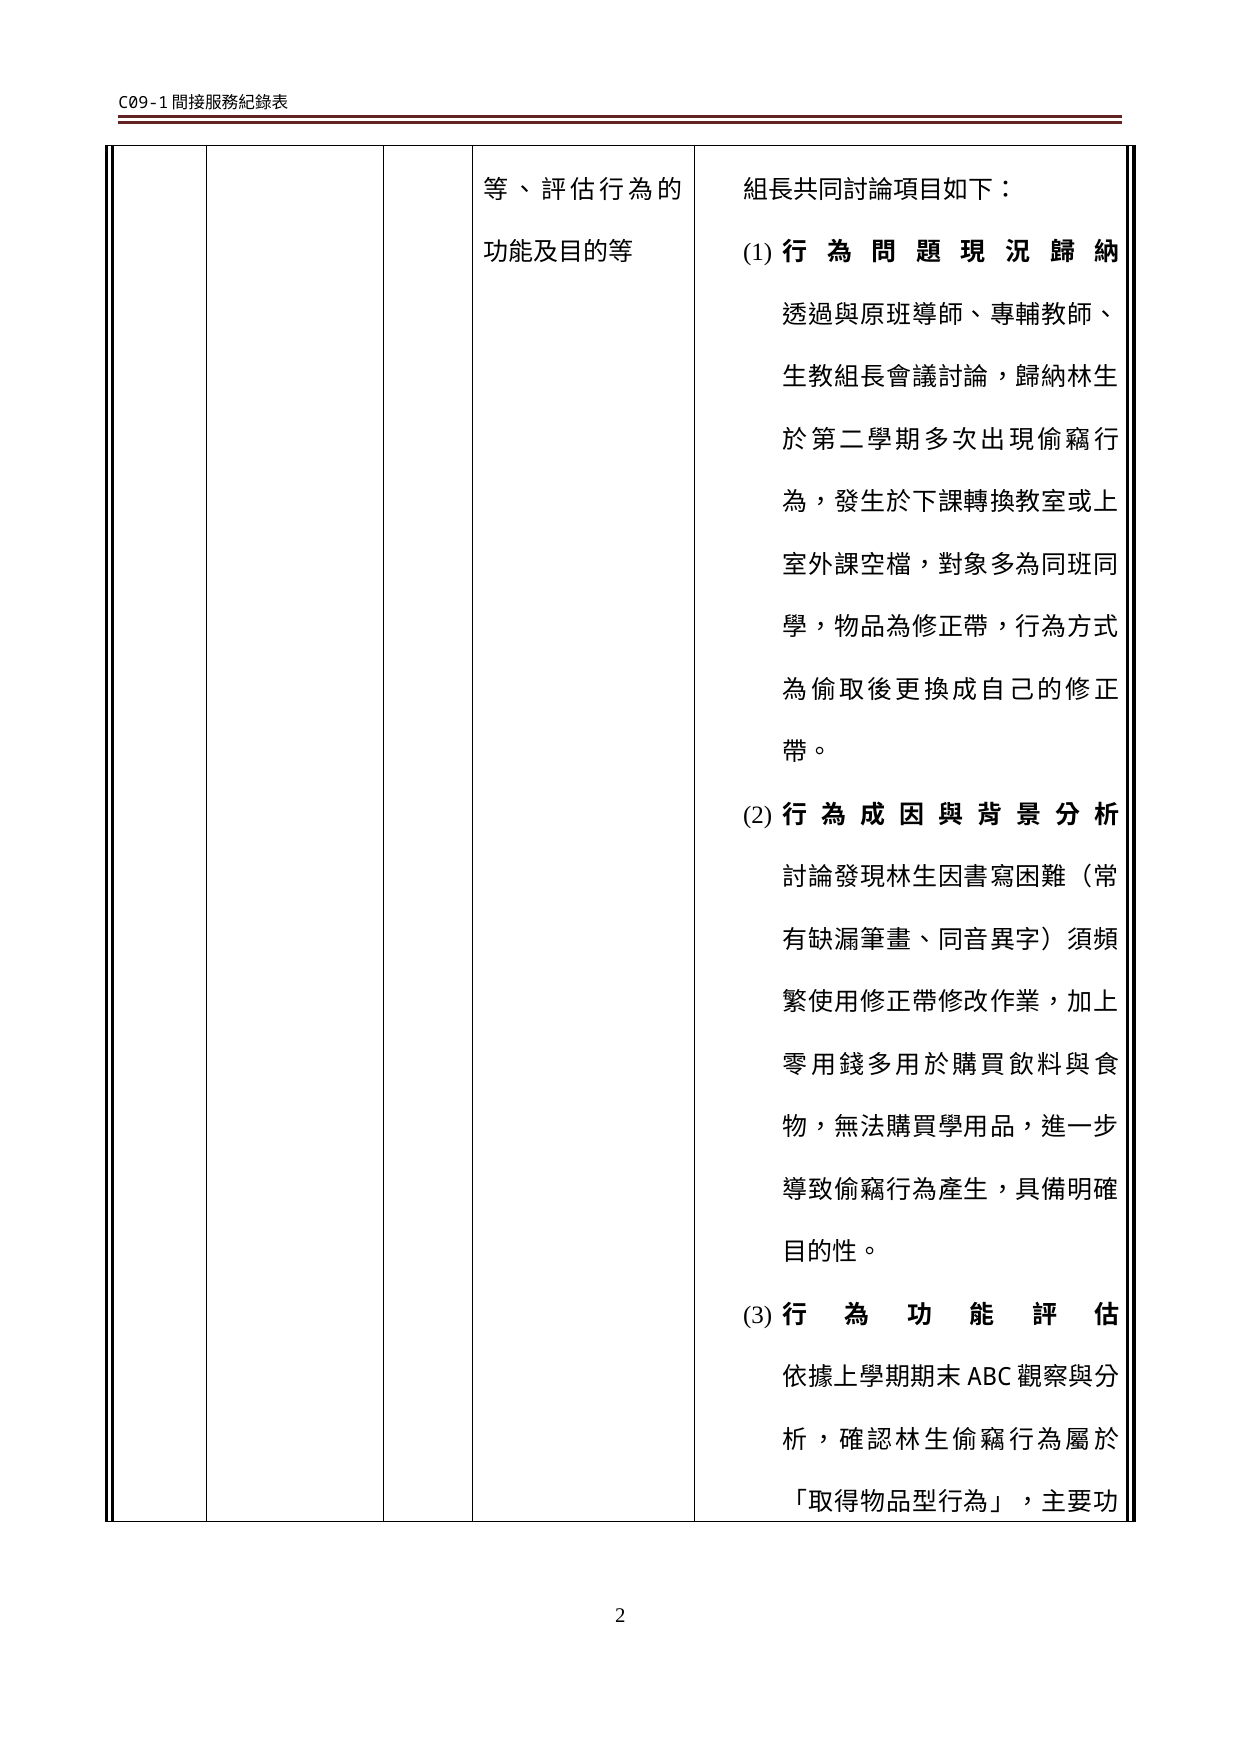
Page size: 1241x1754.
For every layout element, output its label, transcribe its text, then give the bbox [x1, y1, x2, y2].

table_cell 等、評估行為的功能及目的等 [473, 146, 694, 1521]
table_cell [384, 146, 472, 1521]
table_cell 9/3 10:10~10:55 9/10 10:10~10:55 與林生原班導師、專輔教師和生教組長共同討論項目如下： 行為問題現況歸納 透過與原班導師、專輔教師、生教組長會議討論，歸納林生於第二學期多次出現偷竊行為，發生於下課轉換教室或上室外課空檔，對象多為同班同學，物品為修正帶，行為方式為偷取後更換成自己的修正帶。 行為成因與背景分析 討論發現林生因書寫困難（常有缺漏筆畫、同音異字）須頻繁使用修正帶修改作業，加上零用錢多用於購買飲料與食物，無法購買學用品，進一步導致偷竊行為產生，具備明確目的性。 行為功能評估 依據上學期期末ABC觀察與分析，確認林生偷竊行為屬於「取得物品型行為」，主要功能為取得修正帶以解決學習需求，避免作業錯誤遭責備。行為具有目的性與工具性特徵。 行為問題優先處理順序 會議決議將「偷竊行為」列為優先處理項目，並同步處理其零用錢使用管理、學用品缺乏問題與學習困難議題，避免問題重複發生及擴大。 初步輔導與介入策略擬定 規劃行為介入方向，包含：(1)加強下課與轉換時段教室管理，減少偷竊機會；(2)教導林生正當取得修正內帶與學用品的方式；(3)輔導零用錢運用觀念；(4)使用集點增強方式，利用午餐空檔下課時間打掃集合廣場（掃地和拖地），集滿5點即可換修正內帶一個；(5)與家庭合作增強學習資源供應與生活管理配合。 [695, 146, 1126, 1521]
table_cell [207, 146, 383, 1521]
table_cell [114, 146, 206, 1521]
